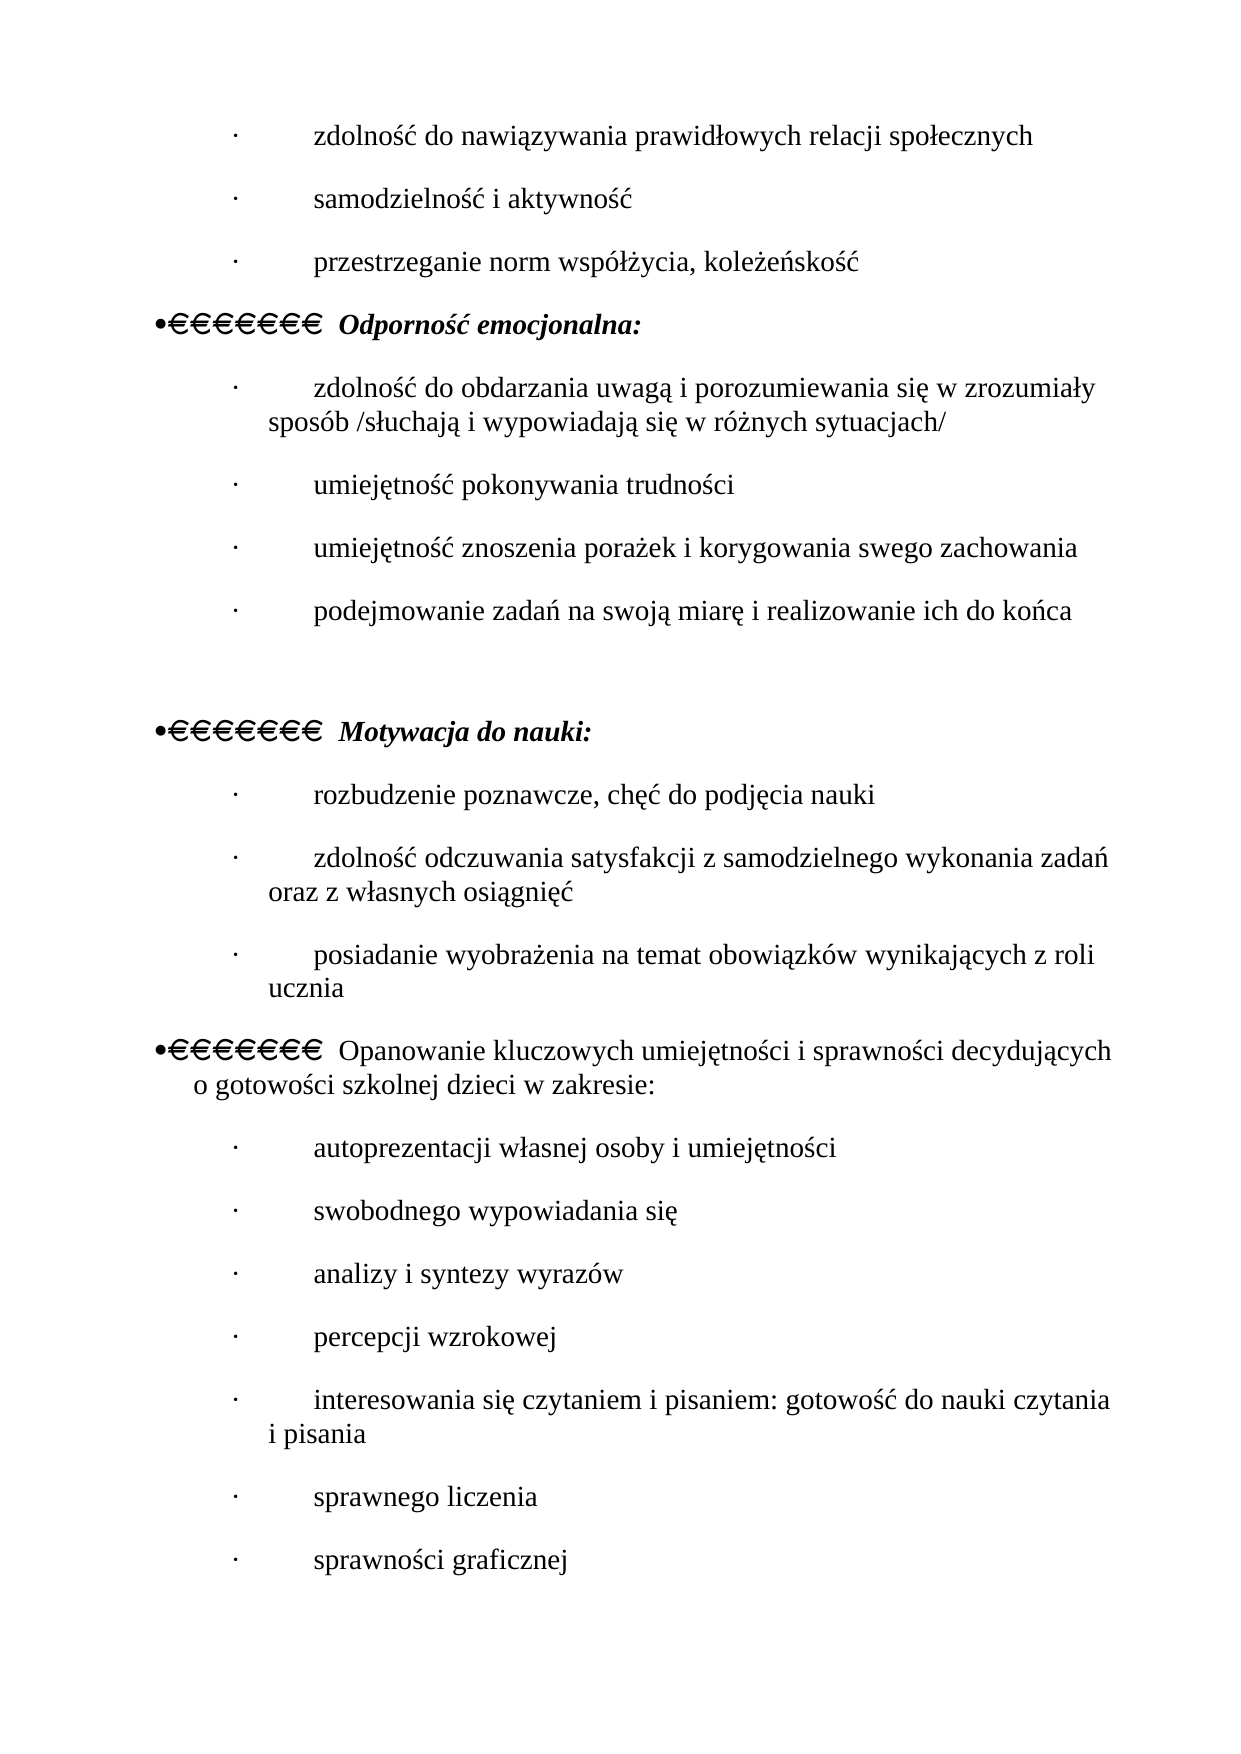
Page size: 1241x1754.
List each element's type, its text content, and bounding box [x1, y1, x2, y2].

text · interesowania się czytaniem i pisaniem: gotowość do nauki czytania i pisania [231, 1382, 1122, 1449]
text · rozbudzenie poznawcze, chęć do podjęcia nauki [231, 777, 1122, 811]
text · zdolność do obdarzania uwagą i porozumiewania się w zrozumiały sposób /słuchają i wypowiadają się w różnych sytuacjach/ [231, 370, 1122, 437]
text · Odporność emocjonalna: [156, 307, 1122, 341]
text · sprawności graficznej [231, 1542, 1122, 1575]
text · zdolność odczuwania satysfakcji z samodzielnego wykonania zadań oraz z własnych osiągnięć [231, 840, 1122, 907]
text · posiadanie wyobrażenia na temat obowiązków wynikających z roli ucznia [231, 937, 1122, 1004]
text · autoprezentacji własnej osoby i umiejętności [231, 1130, 1122, 1164]
text · umiejętność pokonywania trudności [231, 467, 1122, 500]
text · zdolność do nawiązywania prawidłowych relacji społecznych [231, 118, 1122, 152]
text · percepcji wzrokowej [231, 1319, 1122, 1353]
text · umiejętność znoszenia porażek i korygowania swego zachowania [231, 530, 1122, 563]
text · samodzielność i aktywność [231, 181, 1122, 215]
text · sprawnego liczenia [231, 1479, 1122, 1512]
text · podejmowanie zadań na swoją miarę i realizowanie ich do końca [231, 593, 1122, 626]
text · swobodnego wypowiadania się [231, 1193, 1122, 1227]
text · przestrzeganie norm współżycia, koleżeńskość [231, 244, 1122, 278]
text · Motywacja do nauki: [156, 714, 1122, 748]
text · Opanowanie kluczowych umiejętności i sprawności decydujących o gotowości szkolnej dzieci w zakresie: [156, 1033, 1122, 1101]
text · analizy i syntezy wyrazów [231, 1256, 1122, 1290]
